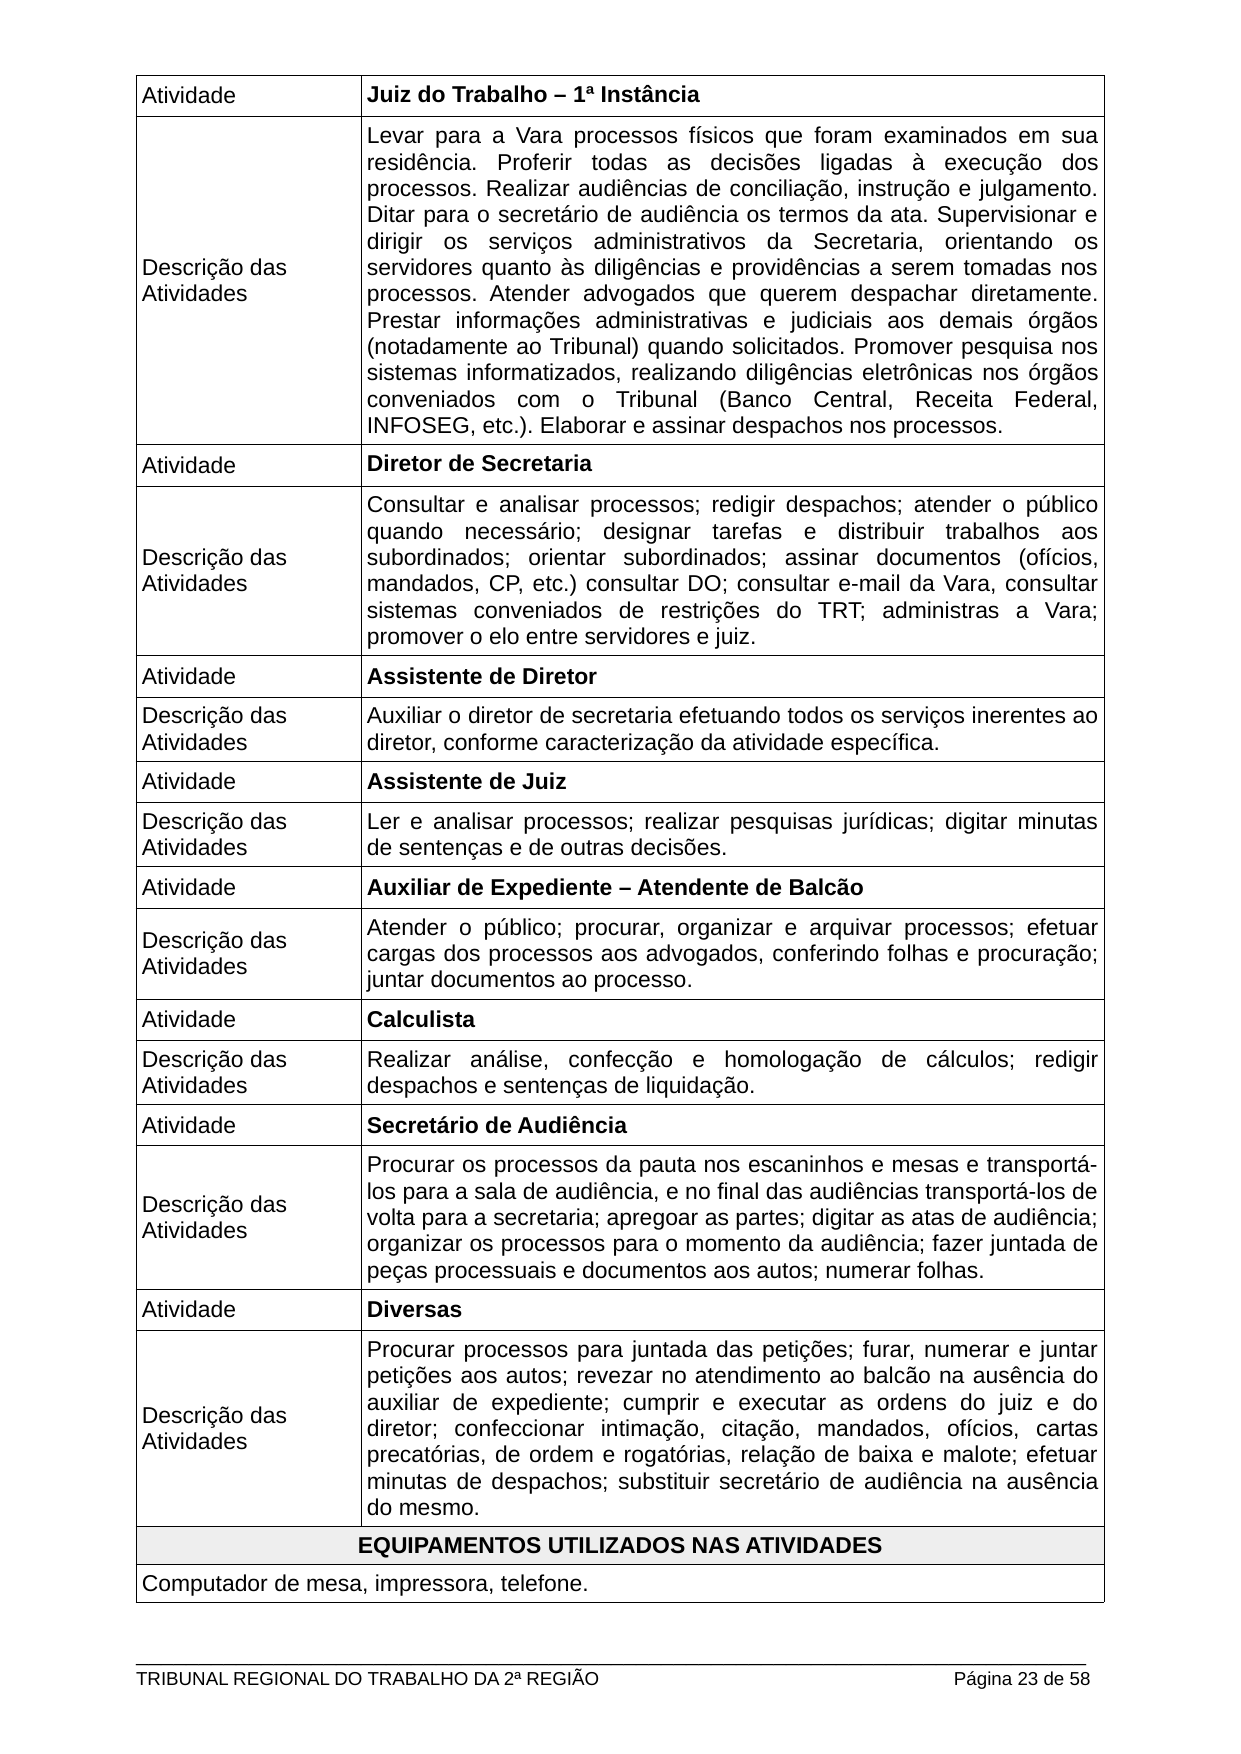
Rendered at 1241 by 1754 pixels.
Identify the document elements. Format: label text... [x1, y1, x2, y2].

table_cell Auxiliar de Expediente – Atendente de Balcão [362, 867, 1104, 908]
table_cell Atender o público; procurar, organizar e arquivar processos; efetuar cargas dos processos aos advogados, conferindo folhas e procuração; juntar documentos ao processo. [362, 909, 1104, 998]
table_cell Levar para a Vara processos físicos que foram examinados em sua residência. Proferir todas as decisões ligadas à execução dos processos. Realizar audiências de conciliação, instrução e julgamento. Ditar para o secretário de audiência os termos da ata. Supervisionar e dirigir os serviços administrativos da Secretaria, orientando os servidores quanto às diligências e providências a serem tomadas nos processos. Atender advogados que querem despachar diretamente. Prestar informações administrativas e judiciais aos demais órgãos (notadamente ao Tribunal) quando solicitados. Promover pesquisa nos sistemas informatizados, realizando diligências eletrônicas nos órgãos conveniados com o Tribunal (Banco Central, Receita Federal, INFOSEG, etc.). Elaborar e assinar despachos nos processos. [362, 117, 1104, 444]
table_cell Auxiliar o diretor de secretaria efetuando todos os serviços inerentes ao diretor, conforme caracterização da atividade específica. [362, 698, 1104, 761]
table_cell Diretor de Secretaria [362, 445, 1104, 486]
table_cell Juiz do Trabalho – 1ª Instância [362, 76, 1104, 116]
table_cell Procurar processos para juntada das petições; furar, numerar e juntar petições aos autos; revezar no atendimento ao balcão na ausência do auxiliar de expediente; cumprir e executar as ordens do juiz e do diretor; confeccionar intimação, citação, mandados, ofícios, cartas precatórias, de ordem e rogatórias, relação de baixa e malote; efetuar minutas de despachos; substituir secretário de audiência na ausência do mesmo. [362, 1331, 1104, 1526]
table_cell Calculista [362, 1000, 1104, 1040]
table_cell Atividade [137, 1290, 361, 1330]
table_cell EQUIPAMENTOS UTILIZADOS NAS ATIVIDADES [137, 1527, 1104, 1564]
table_cell Atividade [137, 656, 361, 697]
table_cell Descrição das Atividades [137, 1331, 361, 1526]
table_cell Atividade [137, 1105, 361, 1145]
table_cell Realizar análise, confecção e homologação de cálculos; redigir despachos e sentenças de liquidação. [362, 1041, 1104, 1104]
table_cell Assistente de Diretor [362, 656, 1104, 697]
table_cell Atividade [137, 445, 361, 486]
table_cell Descrição das Atividades [137, 1146, 361, 1289]
table_cell Descrição das Atividades [137, 117, 361, 444]
table_cell Atividade [137, 76, 361, 116]
table_cell Consultar e analisar processos; redigir despachos; atender o público quando necessário; designar tarefas e distribuir trabalhos aos subordinados; orientar subordinados; assinar documentos (ofícios, mandados, CP, etc.) consultar DO; consultar e-mail da Vara, consultar sistemas conveniados de restrições do TRT; administras a Vara; promover o elo entre servidores e juiz. [362, 487, 1104, 655]
table_cell Procurar os processos da pauta nos escaninhos e mesas e transportá-los para a sala de audiência, e no final das audiências transportá-los de volta para a secretaria; apregoar as partes; digitar as atas de audiência; organizar os processos para o momento da audiência; fazer juntada de peças processuais e documentos aos autos; numerar folhas. [362, 1146, 1104, 1289]
table_cell Ler e analisar processos; realizar pesquisas jurídicas; digitar minutas de sentenças e de outras decisões. [362, 803, 1104, 866]
table_cell Atividade [137, 867, 361, 908]
table_cell Descrição das Atividades [137, 1041, 361, 1104]
table_cell Descrição das Atividades [137, 698, 361, 761]
table_cell Descrição das Atividades [137, 803, 361, 866]
table_cell Atividade [137, 762, 361, 802]
table_cell Atividade [137, 1000, 361, 1040]
table_cell Computador de mesa, impressora, telefone. [137, 1565, 1104, 1602]
table_cell Descrição das Atividades [137, 909, 361, 998]
table_cell Assistente de Juiz [362, 762, 1104, 802]
table_cell Descrição das Atividades [137, 487, 361, 655]
table_cell Diversas [362, 1290, 1104, 1330]
table_cell Secretário de Audiência [362, 1105, 1104, 1145]
